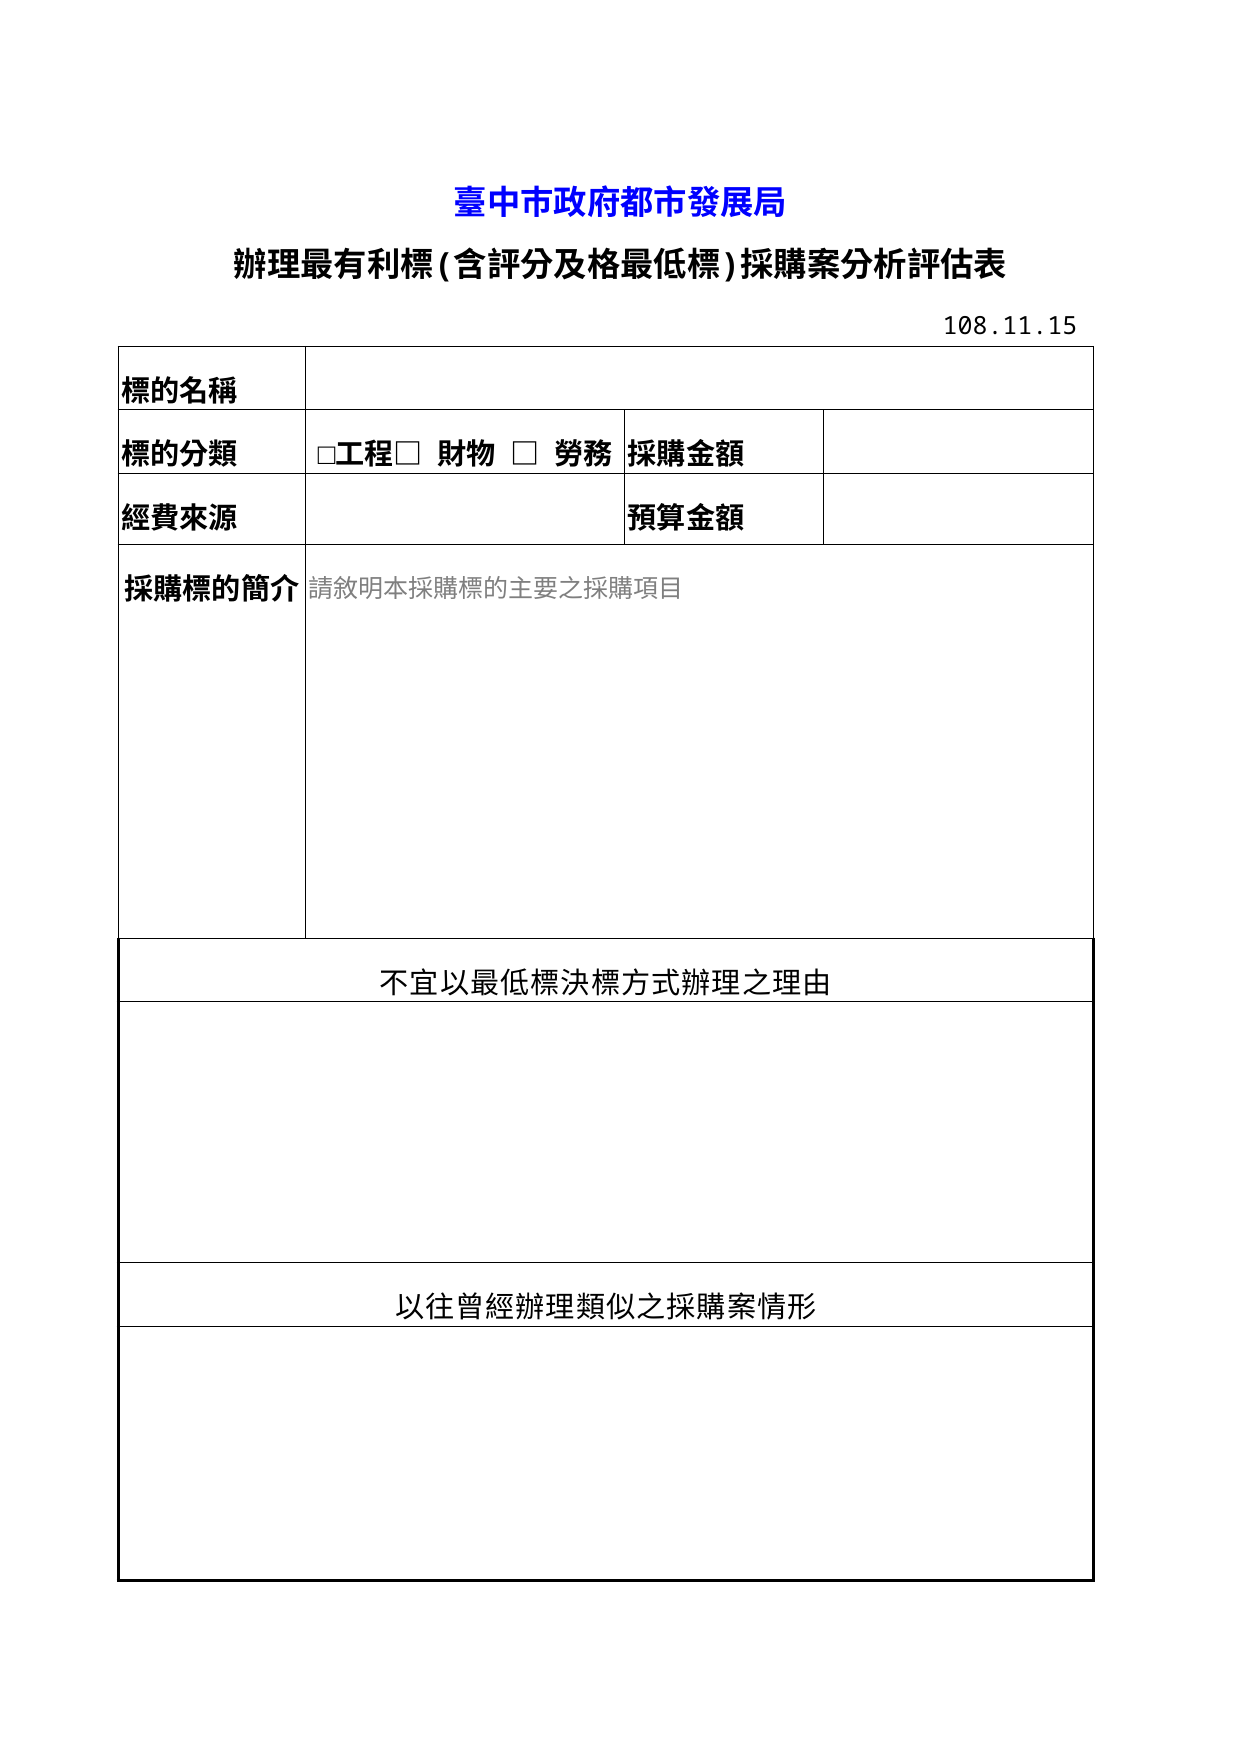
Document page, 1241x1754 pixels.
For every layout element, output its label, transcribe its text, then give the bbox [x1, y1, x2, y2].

subtitle 臺中巿政府都市發展局 [118, 158, 1122, 221]
subtitle 辦理最有利標(含評分及格最低標)採購案分析評估表 [118, 221, 1122, 283]
table_cell 預算金額 [625, 474, 823, 544]
table_cell [824, 474, 1093, 544]
table_cell [120, 1327, 1092, 1579]
table_cell 經費來源 [119, 474, 305, 544]
table_cell 請敘明本採購標的主要之採購項目 [306, 545, 1093, 938]
table_cell 採購標的簡介 [119, 545, 305, 938]
table_cell 不宜以最低標決標方式辦理之理由 [120, 939, 1092, 1001]
table_cell 標的分類 [119, 410, 305, 473]
table_cell [306, 474, 624, 544]
table_header [306, 347, 1093, 409]
table_cell 以往曾經辦理類似之採購案情形 [120, 1263, 1092, 1326]
table_cell [824, 410, 1093, 473]
text 108.11.15 [118, 283, 1122, 346]
table_cell □工程□ 財物 □ 勞務 [306, 410, 624, 473]
table_cell 採購金額 [625, 410, 823, 473]
table_cell [120, 1002, 1092, 1262]
table_header 標的名稱 [119, 347, 305, 409]
